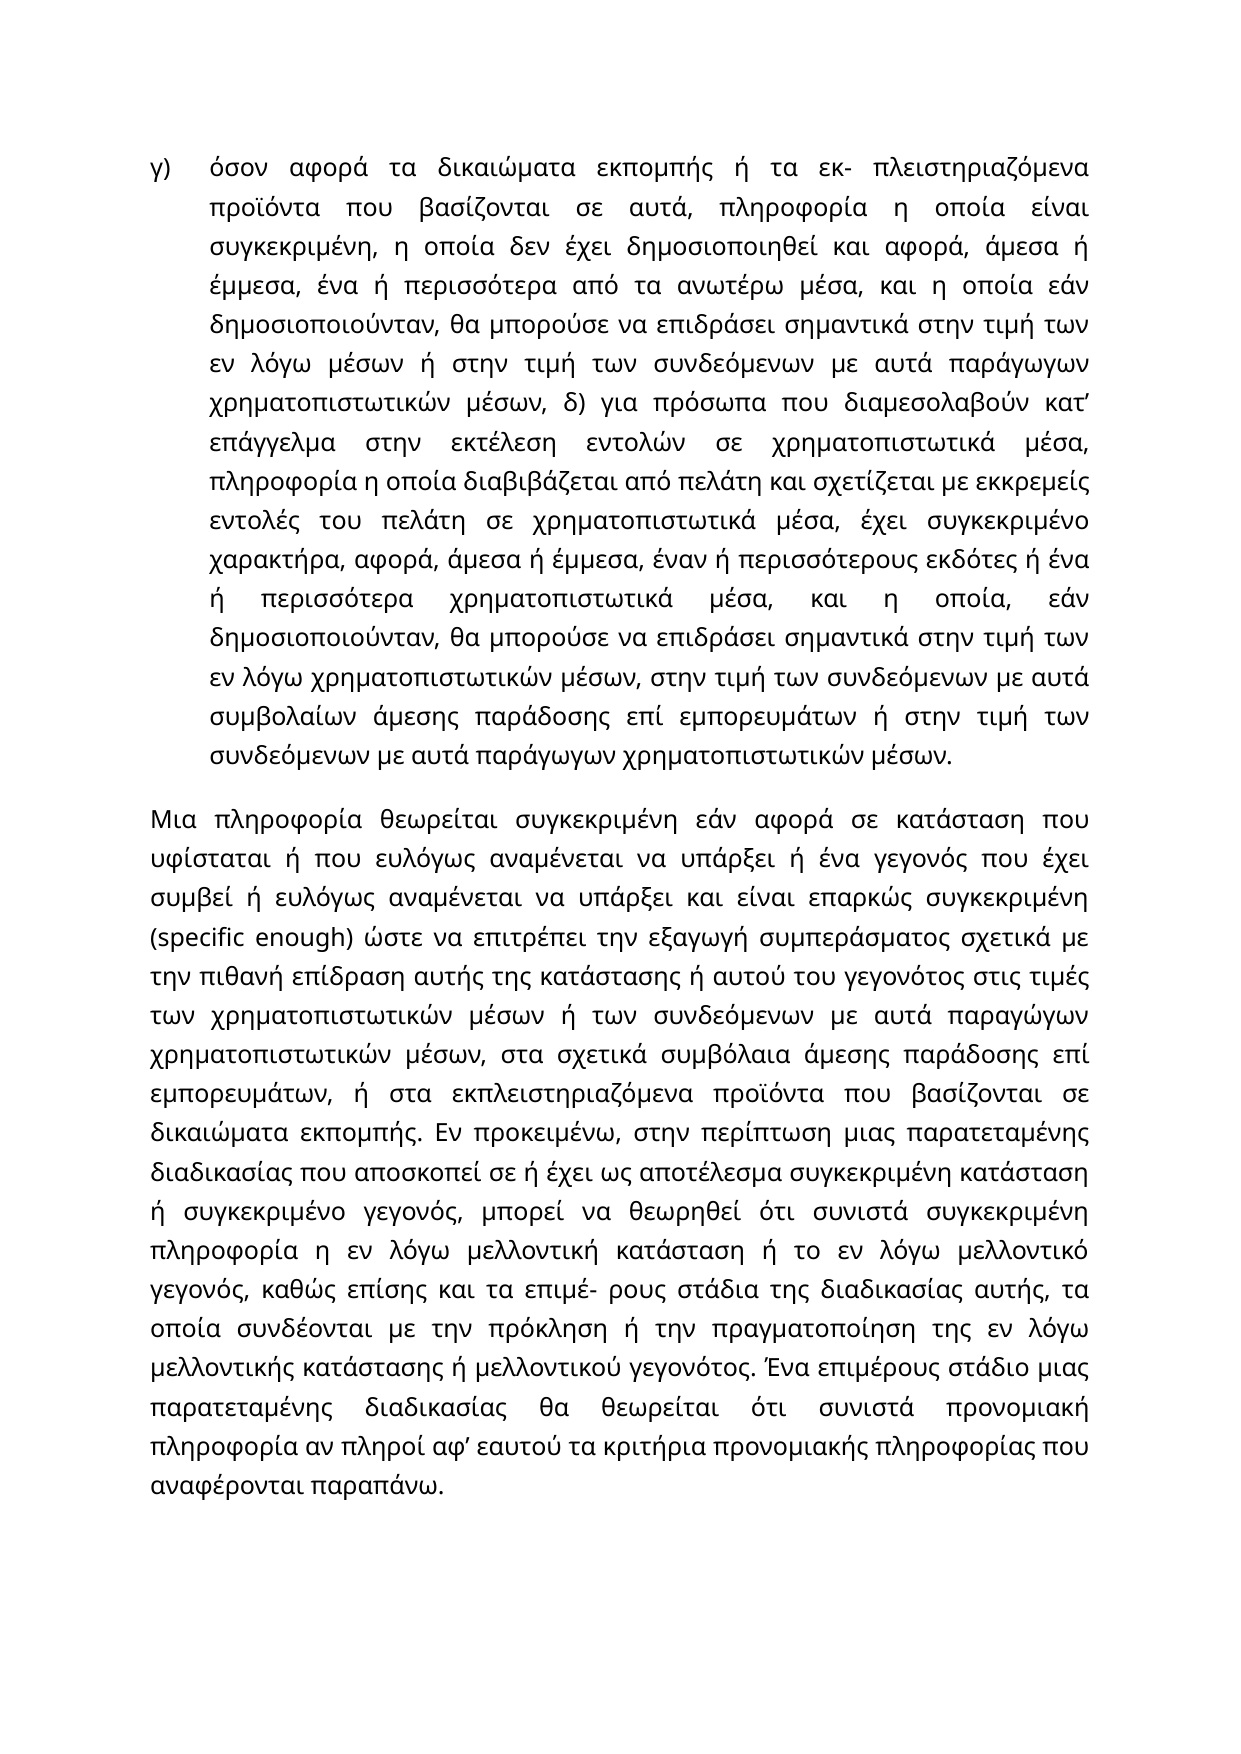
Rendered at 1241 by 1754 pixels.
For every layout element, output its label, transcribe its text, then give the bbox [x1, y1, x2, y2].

text Μια πληροφορία θεωρείται συγκεκριμένη εάν αφορά σε κατάσταση που υφίσταται ή που ευλόγως αναμένεται να υπάρξει ή ένα γεγονός που έχει συμβεί ή ευλόγως αναμένεται να υπάρξει και είναι επαρκώς συγκεκριμένη (specific enough) ώστε να επιτρέπει την εξαγωγή συμπεράσματος σχετικά με την πιθανή επίδραση αυτής της κατάστασης ή αυτού του γεγονότος στις τιμές των χρηματοπιστωτικών μέσων ή των συνδεόμενων με αυτά παραγώγων χρηματοπιστωτικών μέσων, στα σχετικά συμβόλαια άμεσης παράδοσης επί εμπορευμάτων, ή στα εκπλειστηριαζόμενα προϊόντα που βασίζονται σε δικαιώματα εκπομπής. Εν προκειμένω, στην περίπτωση μιας παρατεταμένης διαδικασίας που αποσκοπεί σε ή έχει ως αποτέλεσμα συγκεκριμένη κατάσταση ή συγκεκριμένο γεγονός, μπορεί να θεωρηθεί ότι συνιστά συγκεκριμένη πληροφορία η εν λόγω μελλοντική κατάσταση ή το εν λόγω μελλοντικό γεγονός, καθώς επίσης και τα επιμέ- ρους στάδια της διαδικασίας αυτής, τα οποία συνδέονται με την πρόκληση ή την πραγματοποίηση της εν λόγω μελλοντικής κατάστασης ή μελλοντικού γεγονότος. Ένα επιμέρους στάδιο μιας παρατεταμένης διαδικασίας θα θεωρείται ότι συνιστά προνομιακή πληροφορία αν πληροί αφ’ εαυτού τα κριτήρια προνομιακής πληροφορίας που αναφέρονται παραπάνω. [150, 802, 1090, 1502]
list γ) όσον αφορά τα δικαιώματα εκπομπής ή τα εκ- πλειστηριαζόμενα προϊόντα που βασίζονται σε αυτά, πληροφορία η οποία είναι συγκεκριμένη, η οποία δεν έχει δημοσιοποιηθεί και αφορά, άμεσα ή έμμεσα, ένα ή περισσότερα από τα ανωτέρω μέσα, και η οποία εάν δημοσιοποιούνταν, θα μπορούσε να επιδράσει σημαντικά στην τιμή των εν λόγω μέσων ή στην τιμή των συνδεόμενων με αυτά παράγωγων χρηματοπιστωτικών μέσων, δ) για πρόσωπα που διαμεσολαβούν κατ’ επάγγελμα στην εκτέλεση εντολών σε χρηματοπιστωτικά μέσα, πληροφορία η οποία διαβιβάζεται από πελάτη και σχετίζεται με εκκρεμείς εντολές του πελάτη σε χρηματοπιστωτικά μέσα, έχει συγκεκριμένο χαρακτήρα, αφορά, άμεσα ή έμμεσα, έναν ή περισσότερους εκδότες ή ένα ή περισσότερα χρηματοπιστωτικά μέσα, και η οποία, εάν δημοσιοποιούνταν, θα μπορούσε να επιδράσει σημαντικά στην τιμή των εν λόγω χρηματοπιστωτικών μέσων, στην τιμή των συνδεόμενων με αυτά συμβολαίων άμεσης παράδοσης επί εμπορευμάτων ή στην τιμή των συνδεόμενων με αυτά παράγωγων χρηματοπιστωτικών μέσων. [150, 150, 1090, 772]
